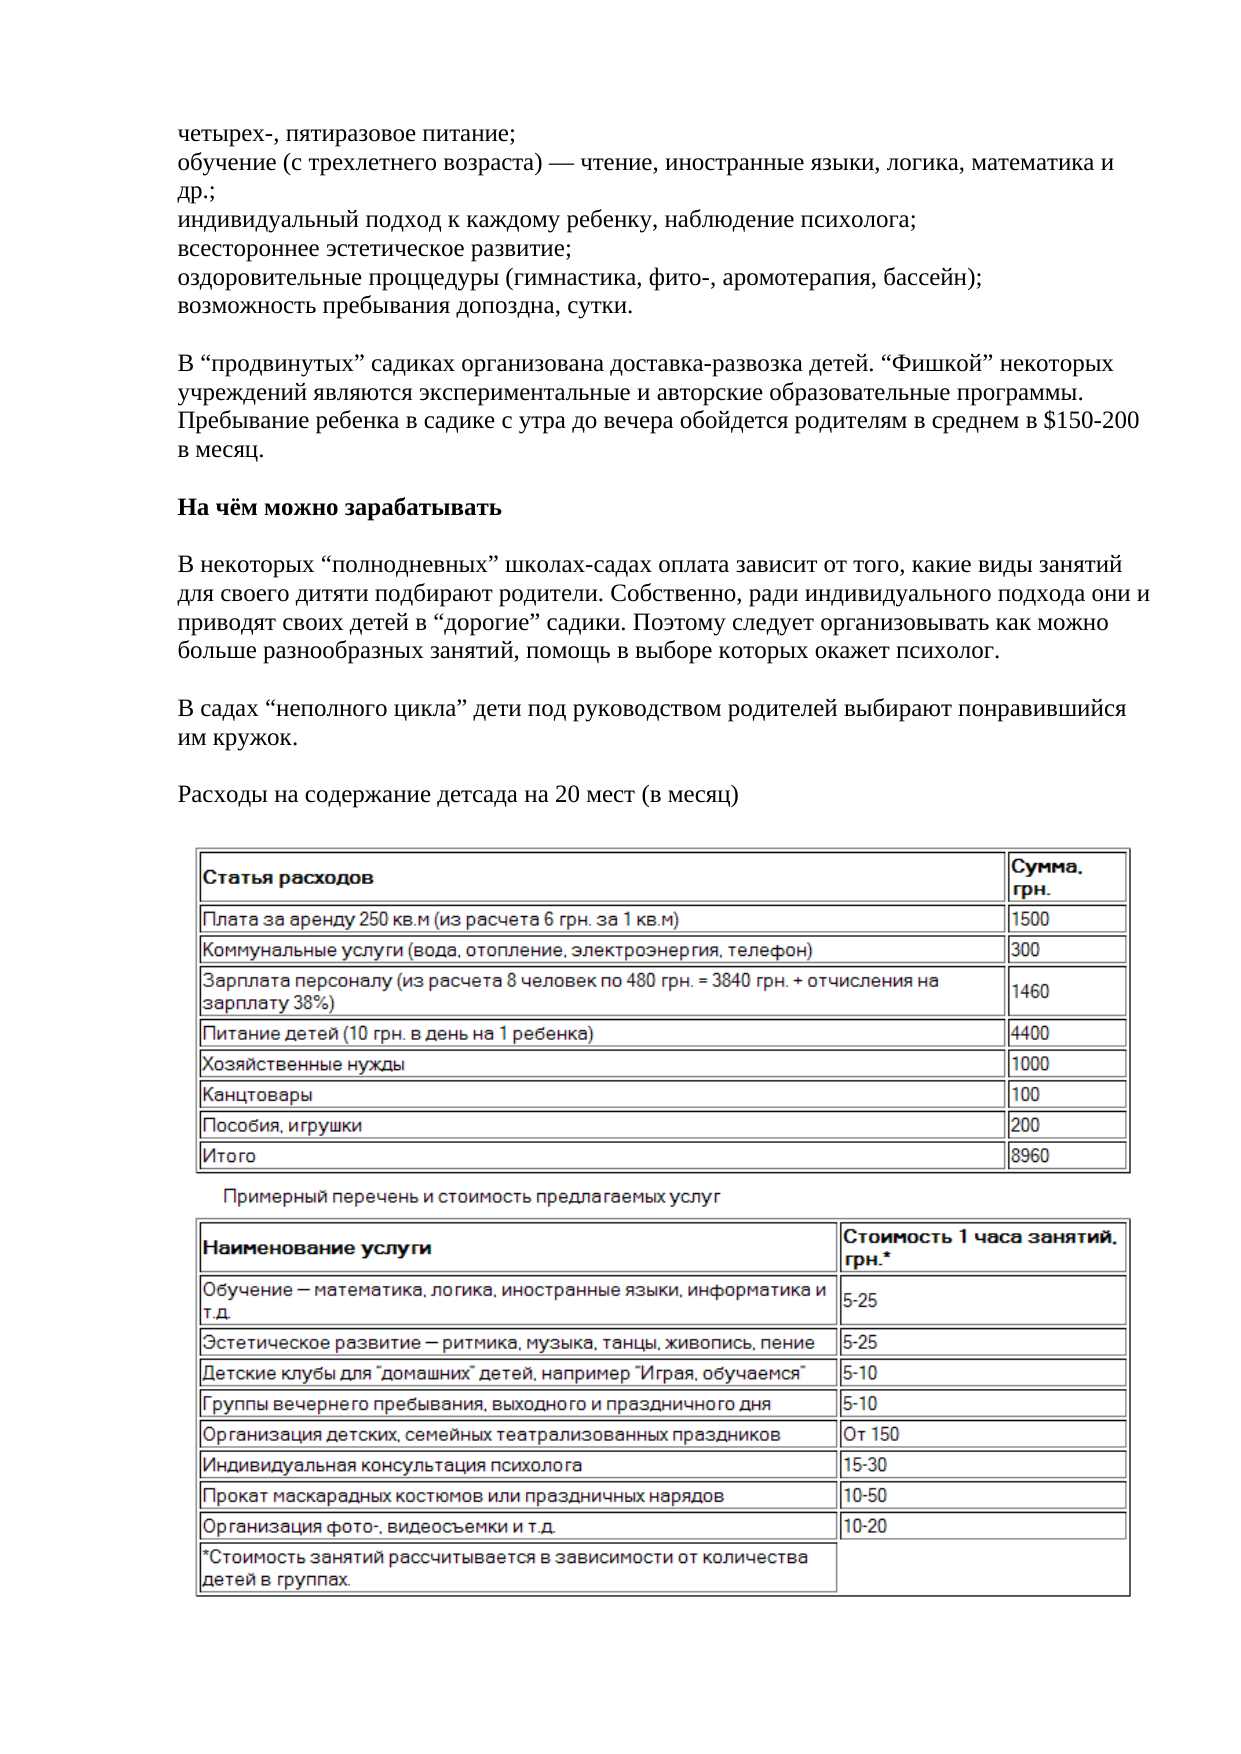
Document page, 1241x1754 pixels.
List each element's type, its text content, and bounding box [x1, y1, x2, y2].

text В садах “неполного цикла” дети под руководством родителей выбирают понравившийся им кружок. [177, 693, 1152, 751]
text обучение (с трехлетнего возраста) — чтение, иностранные языки, логика, математика и др.; [177, 147, 1152, 204]
text оздоровительные проццедуры (гимнастика, фито-, аромотерапия, бассейн); [177, 262, 1152, 291]
text На чём можно зарабатывать [177, 492, 1152, 521]
text четырех-, пятиразовое питание; [177, 118, 1152, 147]
text Расходы на содержание детсада на 20 мест (в месяц) [177, 779, 1152, 808]
text В “продвинутых” садиках организована доставка-развозка детей. “Фишкой” некоторых учреждений являются экспериментальные и авторские образовательные программы. Пребывание ребенка в садике с утра до вечера обойдется родителям в среднем в $150-200 в месяц. [177, 348, 1152, 463]
text индивидуальный подход к каждому ребенку, наблюдение психолога; [177, 204, 1152, 233]
picture [193, 846, 1135, 1601]
text возможность пребывания допоздна, сутки. [177, 291, 1152, 319]
text всестороннее эстетическое развитие; [177, 233, 1152, 262]
text В некоторых “полнодневных” школах-садах оплата зависит от того, какие виды занятий для своего дитяти подбирают родители. Собственно, ради индивидуального подхода они и приводят своих детей в “дорогие” садики. Поэтому следует организовывать как можно больше разнообразных занятий, помощь в выборе которых окажет психолог. [177, 549, 1152, 664]
